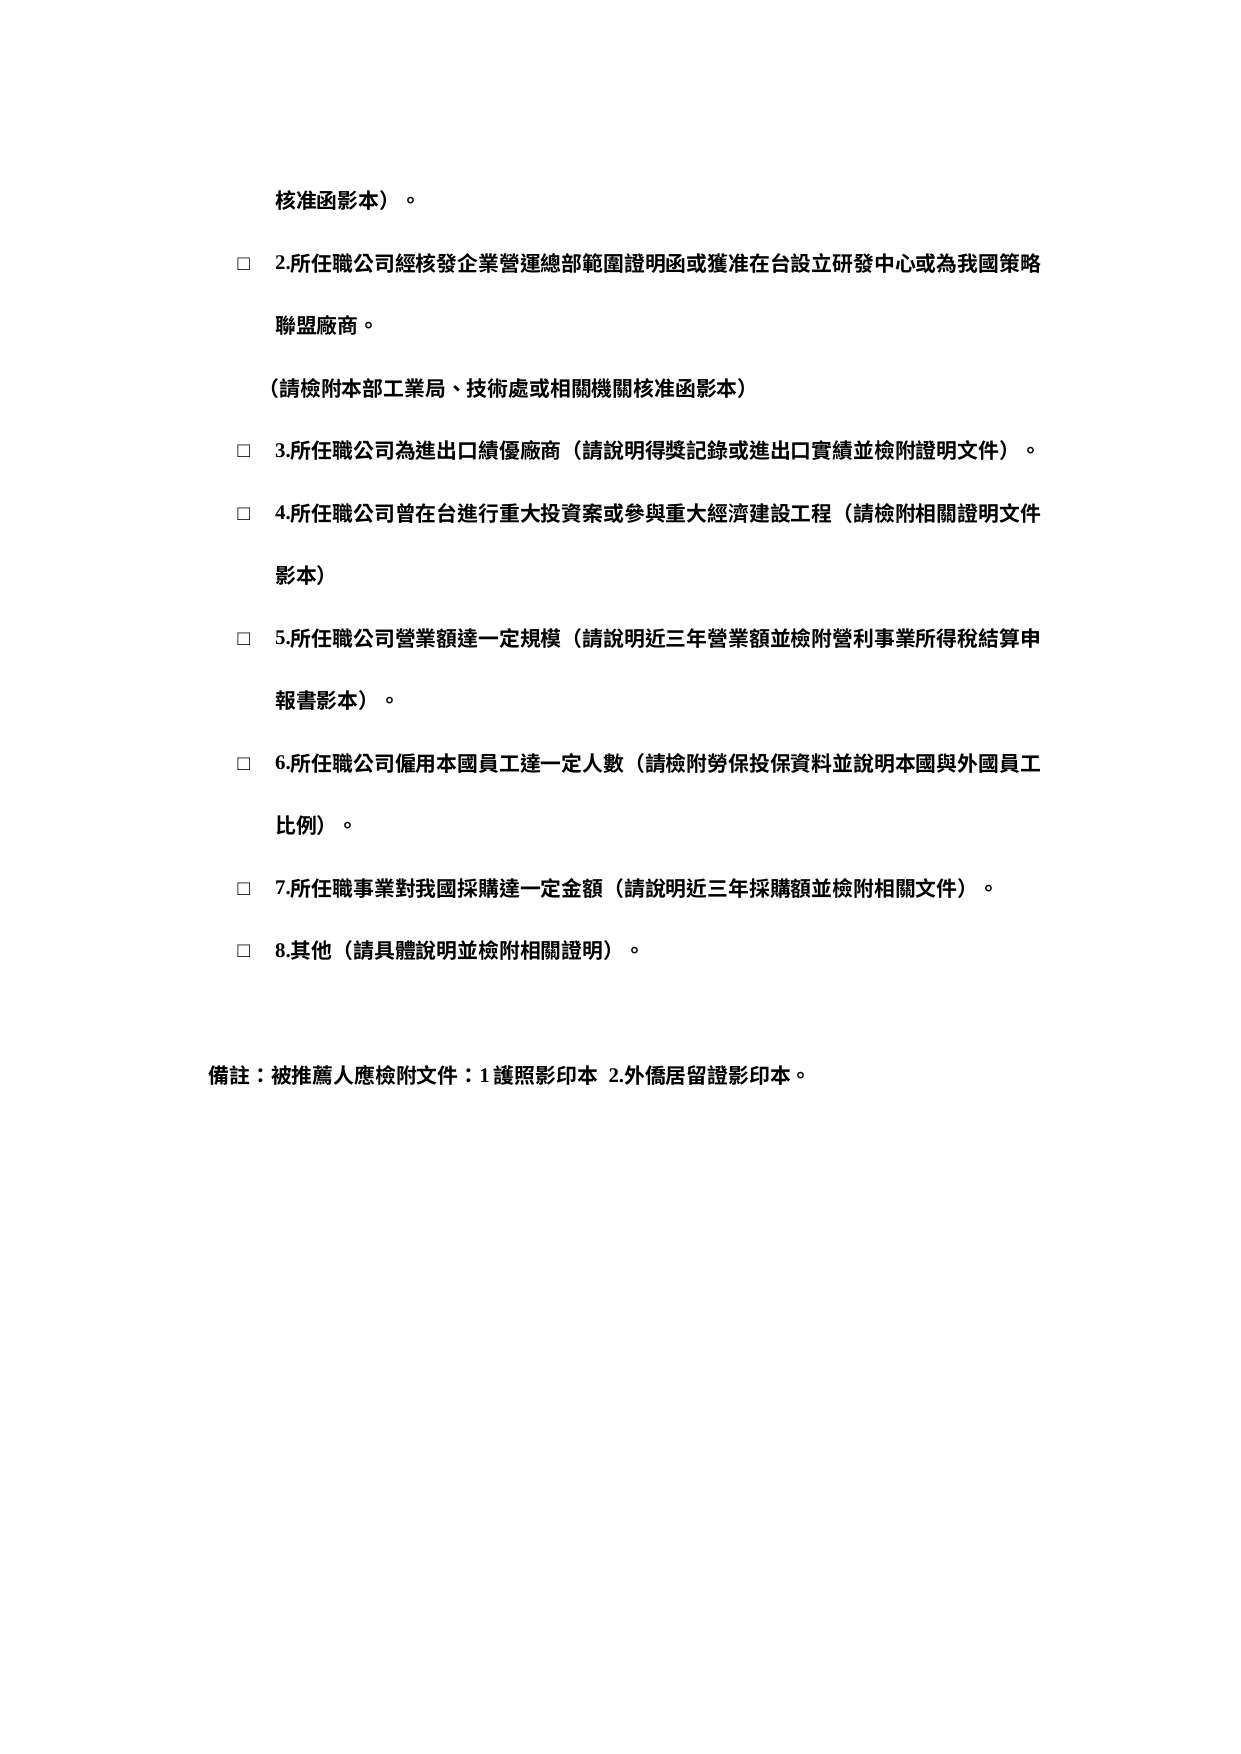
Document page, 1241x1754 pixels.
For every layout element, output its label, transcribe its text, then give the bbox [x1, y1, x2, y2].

list 核准函影本）。 [237, 158, 1053, 221]
list 7.所任職事業對我國採購達一定金額（請說明近三年採購額並檢附相關文件）。 [237, 846, 1053, 908]
list 4.所任職公司曾在台進行重大投資案或參與重大經濟建設工程（請檢附相關證明文件影本） [237, 471, 1053, 596]
list 8.其他（請具體說明並檢附相關證明）。 [237, 908, 1053, 971]
list 6.所任職公司僱用本國員工達一定人數（請檢附勞保投保資料並說明本國與外國員工比例）。 [237, 721, 1053, 846]
list 3.所任職公司為進出口績優廠商（請說明得獎記錄或進出口實績並檢附證明文件）。 [237, 408, 1053, 471]
text 備註：被推薦人應檢附文件：1護照影印本 2.外僑居留證影印本。 [187, 1033, 1053, 1096]
text （請檢附本部工業局、技術處或相關機關核准函影本） [237, 346, 1053, 408]
list 5.所任職公司營業額達一定規模（請說明近三年營業額並檢附營利事業所得稅結算申報書影本）。 [237, 596, 1053, 721]
list 2.所任職公司經核發企業營運總部範圍證明函或獲准在台設立研發中心或為我國策略聯盟廠商。 [237, 221, 1053, 346]
